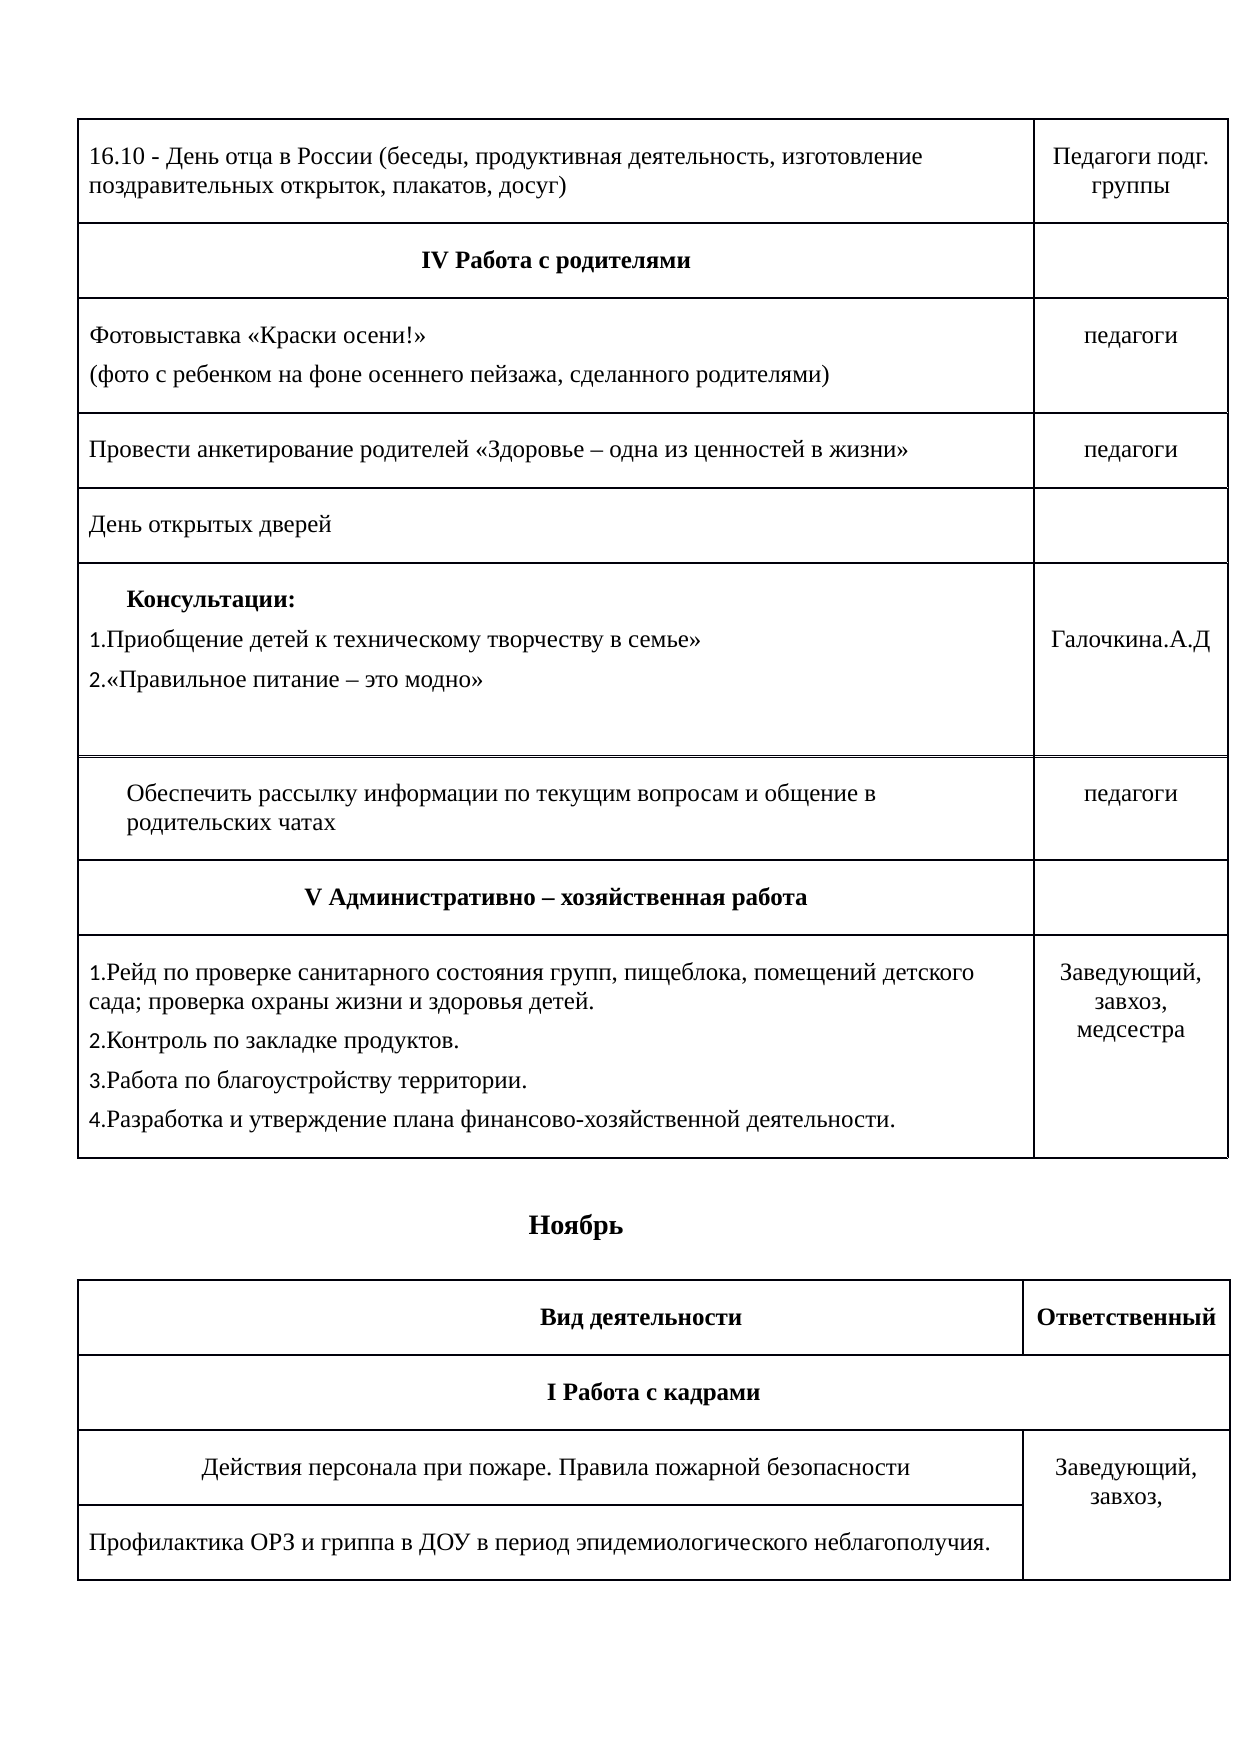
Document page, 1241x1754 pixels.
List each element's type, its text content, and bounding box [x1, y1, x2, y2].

text Ноябрь [89, 1208, 1063, 1240]
table_cell [1035, 224, 1227, 297]
table_header Ответственный [1024, 1281, 1229, 1354]
table_cell I Работа с кадрами [79, 1356, 1229, 1429]
table_cell Рейд по проверке санитарного состояния групп, пищеблока, помещений детского сада; проверка охраны жизни и здоровья детей. Контроль по закладке продуктов. Работа по благоустройству территории. Разработка и утверждение плана финансово-хозяйственной деятельности. [79, 936, 1033, 1157]
table_cell педагоги [1035, 414, 1227, 487]
table_cell [1035, 489, 1227, 562]
table_cell 16.10 - День отца в России (беседы, продуктивная деятельность, изготовление поздравительных открыток, плакатов, досуг) [79, 120, 1033, 222]
table_cell IV Работа с родителями [79, 224, 1033, 297]
table_cell Галочкина.А.Д [1035, 564, 1227, 755]
table_cell День открытых дверей [79, 489, 1033, 562]
table_cell Действия персонала при пожаре. Правила пожарной безопасности [79, 1431, 1022, 1504]
table_cell Педагоги подг. группы [1035, 120, 1227, 222]
table_cell Обеспечить рассылку информации по текущим вопросам и общение в родительских чатах [79, 758, 1033, 859]
table_cell педагоги [1035, 758, 1227, 859]
table_cell Консультации: Приобщение детей к техническому творчеству в семье» «Правильное питание – это модно» [79, 564, 1033, 755]
table_cell Профилактика ОРЗ и гриппа в ДОУ в период эпидемиологического неблагополучия. [79, 1506, 1022, 1579]
table_cell V Административно – хозяйственная работа [79, 861, 1033, 934]
table_cell педагоги [1035, 299, 1227, 412]
table_cell [1035, 861, 1227, 934]
table_cell Провести анкетирование родителей «Здоровье – одна из ценностей в жизни» [79, 414, 1033, 487]
table_cell Заведующий, завхоз, медсестра [1035, 936, 1227, 1157]
table_header Вид деятельности [79, 1281, 1022, 1354]
table_cell Заведующий, завхоз, [1024, 1431, 1229, 1579]
table_cell Фотовыставка «Краски осени!» (фото с ребенком на фоне осеннего пейзажа, сделанного родителями) [79, 299, 1033, 412]
